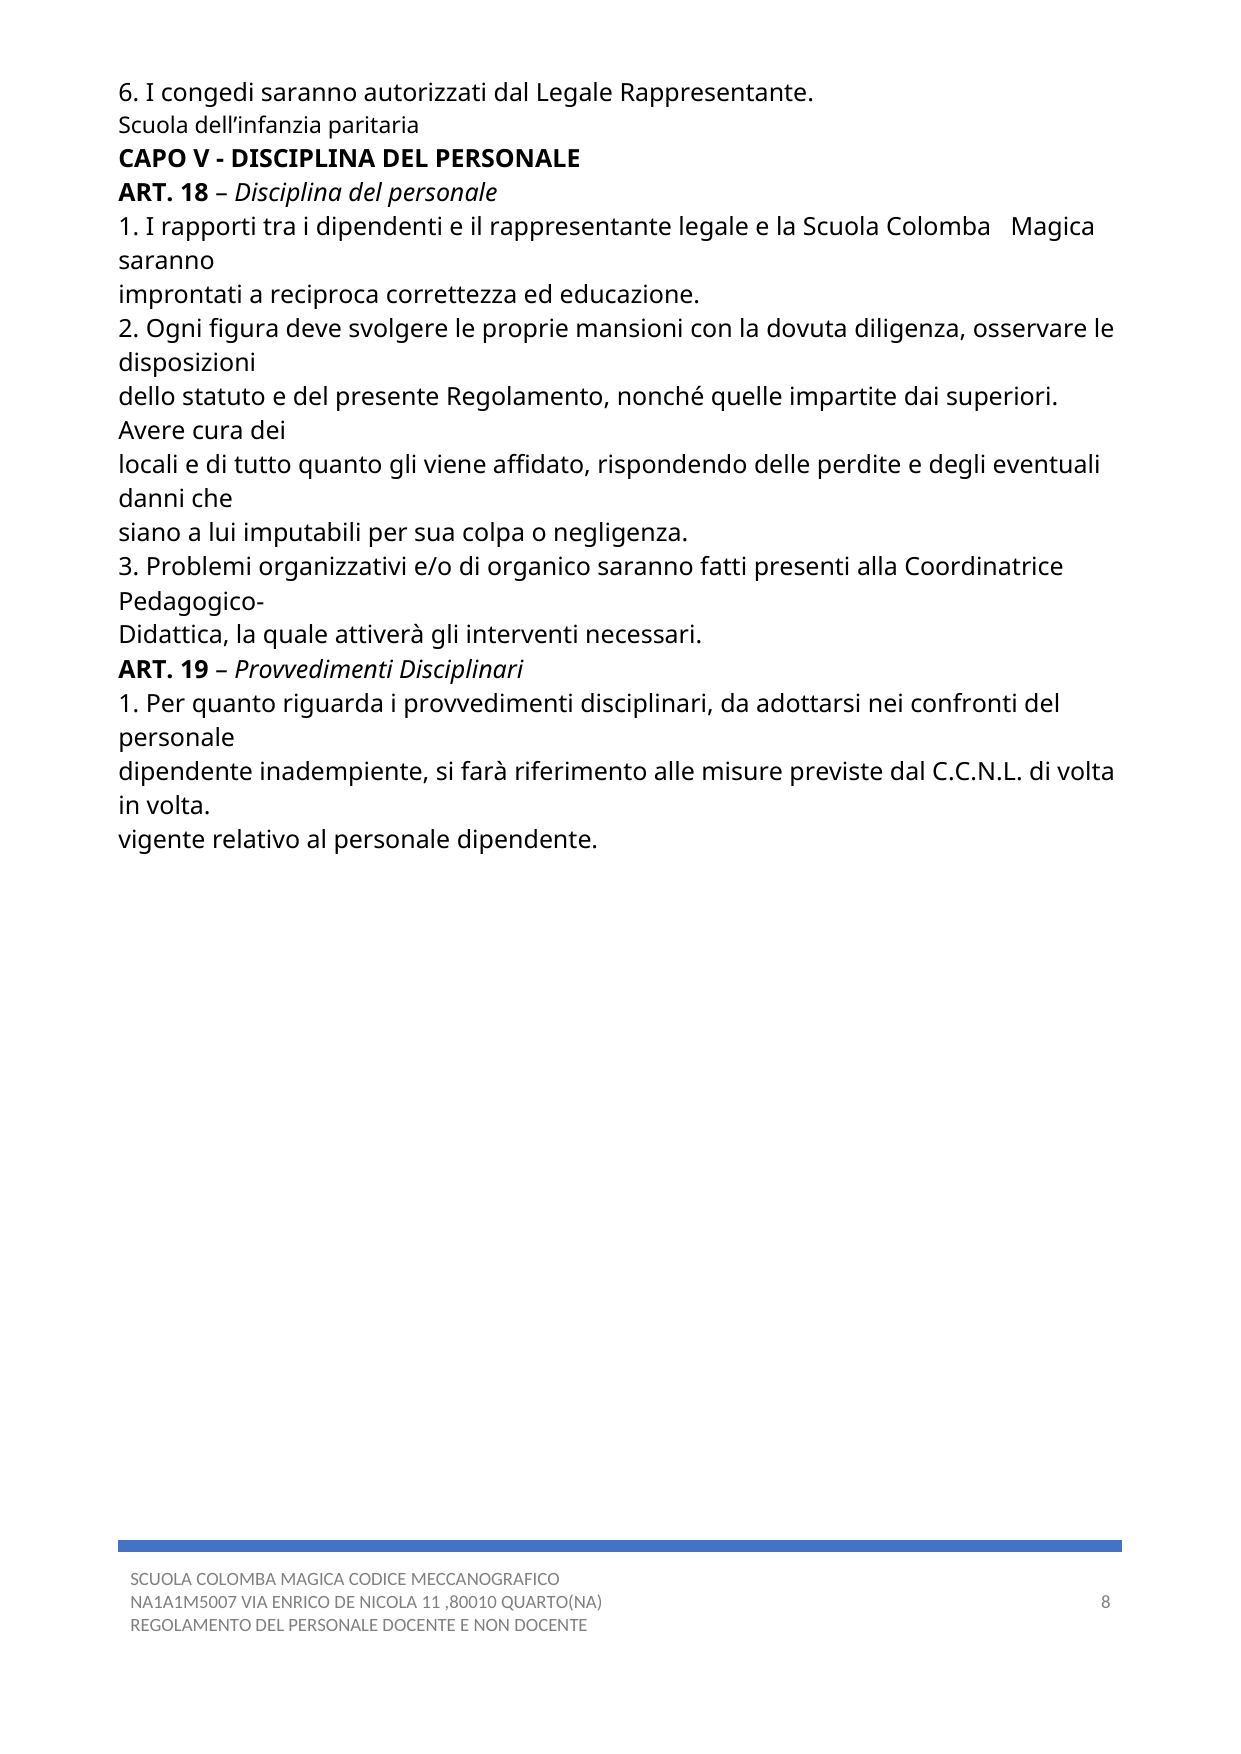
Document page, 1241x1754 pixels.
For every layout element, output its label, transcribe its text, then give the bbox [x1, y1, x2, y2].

text ART. 19 – Provvedimenti Disciplinari [118, 651, 1122, 685]
text 1. Per quanto riguarda i provvedimenti disciplinari, da adottarsi nei confronti del personale [118, 685, 1122, 753]
text CAPO V - DISCIPLINA DEL PERSONALE [118, 140, 1122, 174]
text 6. I congedi saranno autorizzati dal Legale Rappresentante. [118, 75, 1122, 109]
text improntati a reciproca correttezza ed educazione. [118, 277, 1122, 311]
text dello statuto e del presente Regolamento, nonché quelle impartite dai superiori. Avere cura dei [118, 379, 1122, 447]
text vigente relativo al personale dipendente. [118, 822, 1122, 856]
text Scuola dell’infanzia paritaria [118, 109, 1122, 140]
text 1. I rapporti tra i dipendenti e il rappresentante legale e la Scuola Colomba Magica saranno [118, 208, 1122, 277]
text Didattica, la quale attiverà gli interventi necessari. [118, 617, 1122, 651]
text ART. 18 – Disciplina del personale [118, 174, 1122, 208]
text siano a lui imputabili per sua colpa o negligenza. [118, 515, 1122, 549]
text dipendente inadempiente, si farà riferimento alle misure previste dal C.C.N.L. di volta in volta. [118, 753, 1122, 822]
text 2. Ogni figura deve svolgere le proprie mansioni con la dovuta diligenza, osservare le disposizioni [118, 311, 1122, 379]
text locali e di tutto quanto gli viene affidato, rispondendo delle perdite e degli eventuali danni che [118, 447, 1122, 515]
text 3. Problemi organizzativi e/o di organico saranno fatti presenti alla Coordinatrice Pedagogico- [118, 549, 1122, 617]
